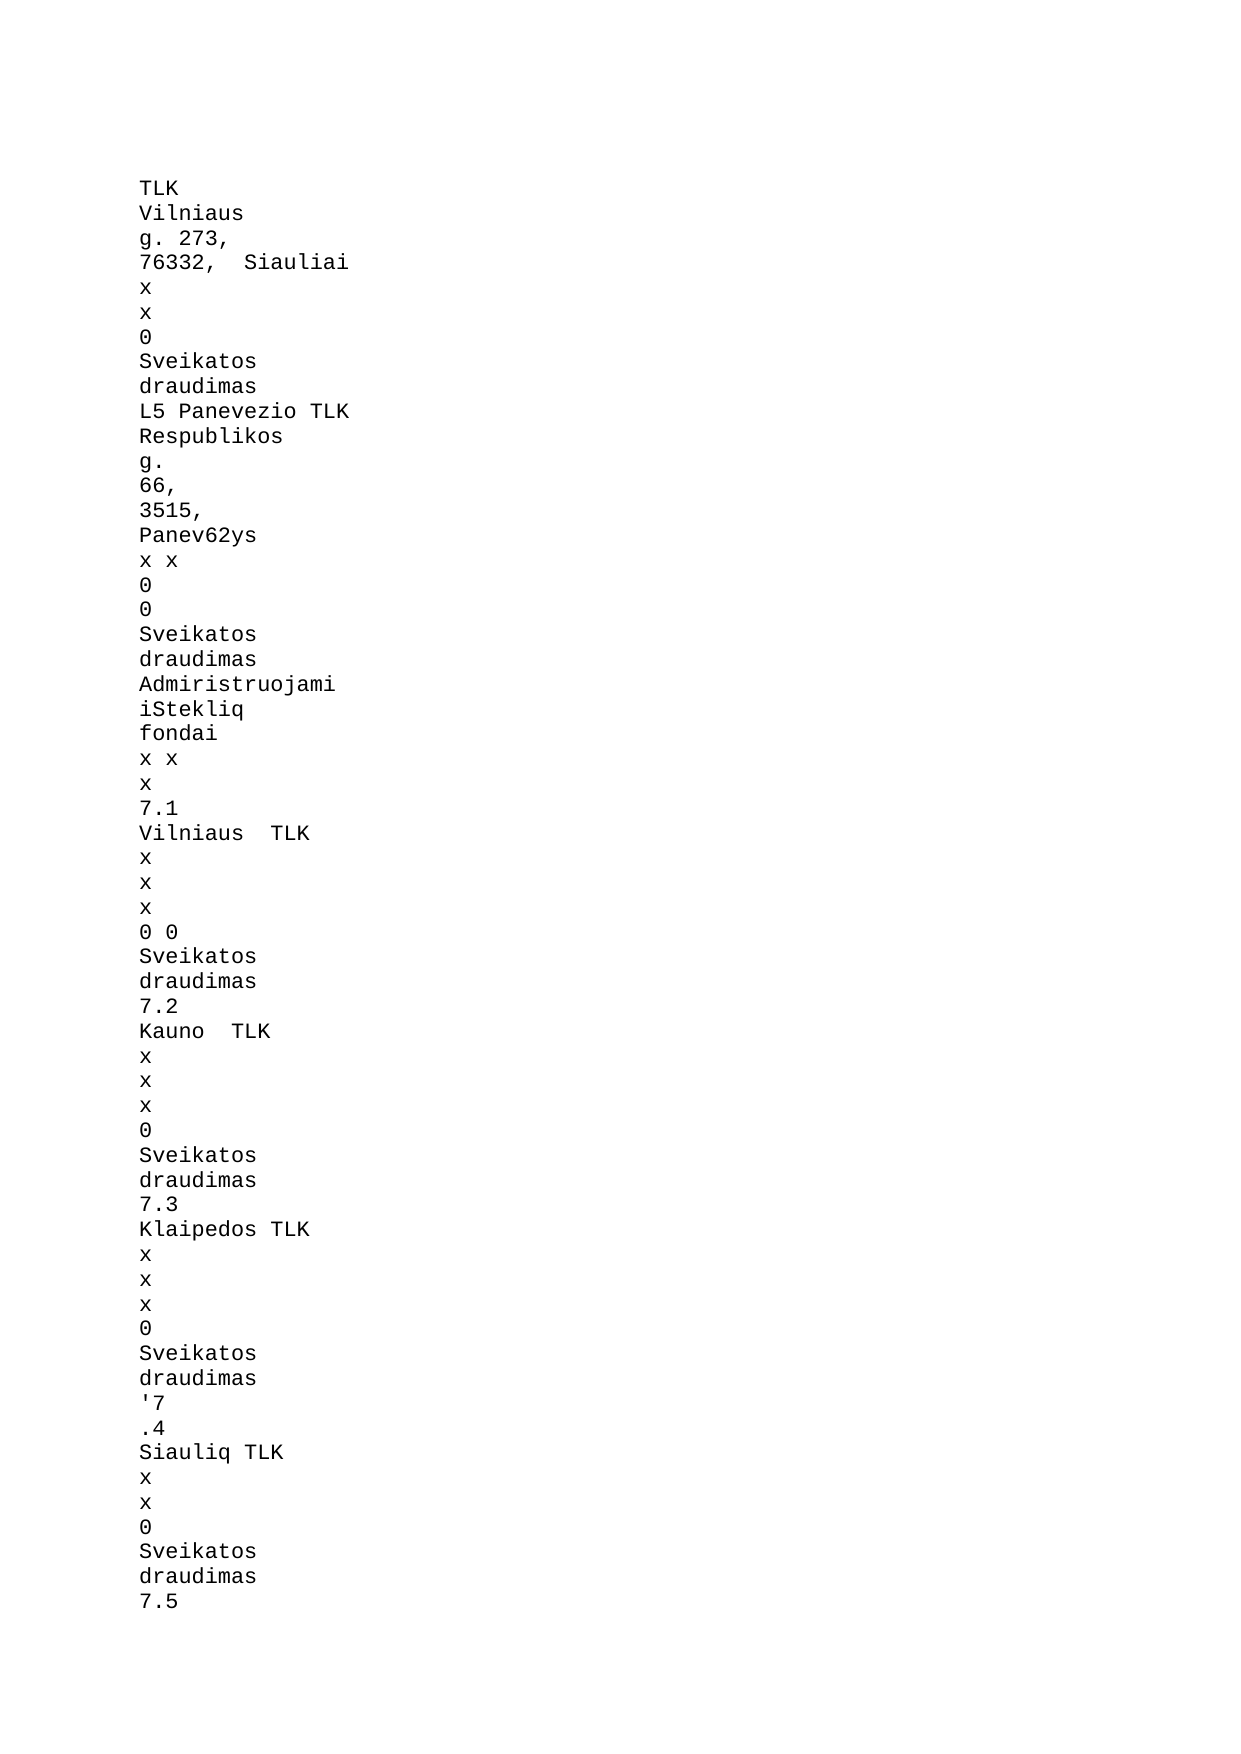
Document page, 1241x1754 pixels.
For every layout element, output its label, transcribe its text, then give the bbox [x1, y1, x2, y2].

text x [139, 871, 1101, 896]
text x [139, 1466, 1101, 1491]
text 7.5 [139, 1590, 1101, 1615]
text x [139, 1268, 1101, 1293]
text x [139, 1070, 1101, 1094]
text x x [139, 549, 1101, 574]
text Sveikatos [139, 351, 1101, 376]
text 76332, Siauliai [139, 252, 1101, 276]
text draudimas [139, 1367, 1101, 1392]
text Sveikatos [139, 946, 1101, 971]
text 7.2 [139, 995, 1101, 1020]
text 0 [139, 1516, 1101, 1541]
text 0 [139, 1318, 1101, 1342]
text g. 273, [139, 227, 1101, 252]
text Vilniaus [139, 202, 1101, 227]
text x [139, 301, 1101, 326]
text x [139, 1243, 1101, 1268]
text x [139, 1094, 1101, 1119]
text Siauliq TLK [139, 1442, 1101, 1466]
text '7 [139, 1392, 1101, 1417]
text 0 0 [139, 921, 1101, 946]
text Sveikatos [139, 623, 1101, 648]
text TLK [139, 177, 1101, 202]
text Respublikos [139, 425, 1101, 450]
text 0 [139, 574, 1101, 599]
text draudimas [139, 1566, 1101, 1590]
text Sveikatos [139, 1541, 1101, 1566]
text x [139, 847, 1101, 871]
text x [139, 896, 1101, 921]
text x [139, 1293, 1101, 1318]
text 66, [139, 475, 1101, 499]
text .4 [139, 1417, 1101, 1442]
text Panev62ys [139, 524, 1101, 549]
text Kauno TLK [139, 1020, 1101, 1045]
text Sveikatos [139, 1144, 1101, 1169]
text x [139, 276, 1101, 301]
text g. [139, 450, 1101, 475]
text x x [139, 747, 1101, 772]
text draudimas [139, 1169, 1101, 1194]
text x [139, 1491, 1101, 1516]
text 0 [139, 1119, 1101, 1144]
text 3515, [139, 499, 1101, 524]
text draudimas [139, 376, 1101, 400]
text draudimas [139, 648, 1101, 673]
text x [139, 1045, 1101, 1070]
text Klaipedos TLK [139, 1218, 1101, 1243]
text Sveikatos [139, 1342, 1101, 1367]
text 0 [139, 599, 1101, 623]
text iStekliq [139, 698, 1101, 723]
text 0 [139, 326, 1101, 351]
text fondai [139, 723, 1101, 747]
text Vilniaus TLK [139, 822, 1101, 847]
text 7.3 [139, 1194, 1101, 1218]
text x [139, 772, 1101, 797]
text L5 Panevezio TLK [139, 400, 1101, 425]
text draudimas [139, 971, 1101, 995]
text Admiristruojami [139, 673, 1101, 698]
text 7.1 [139, 797, 1101, 822]
